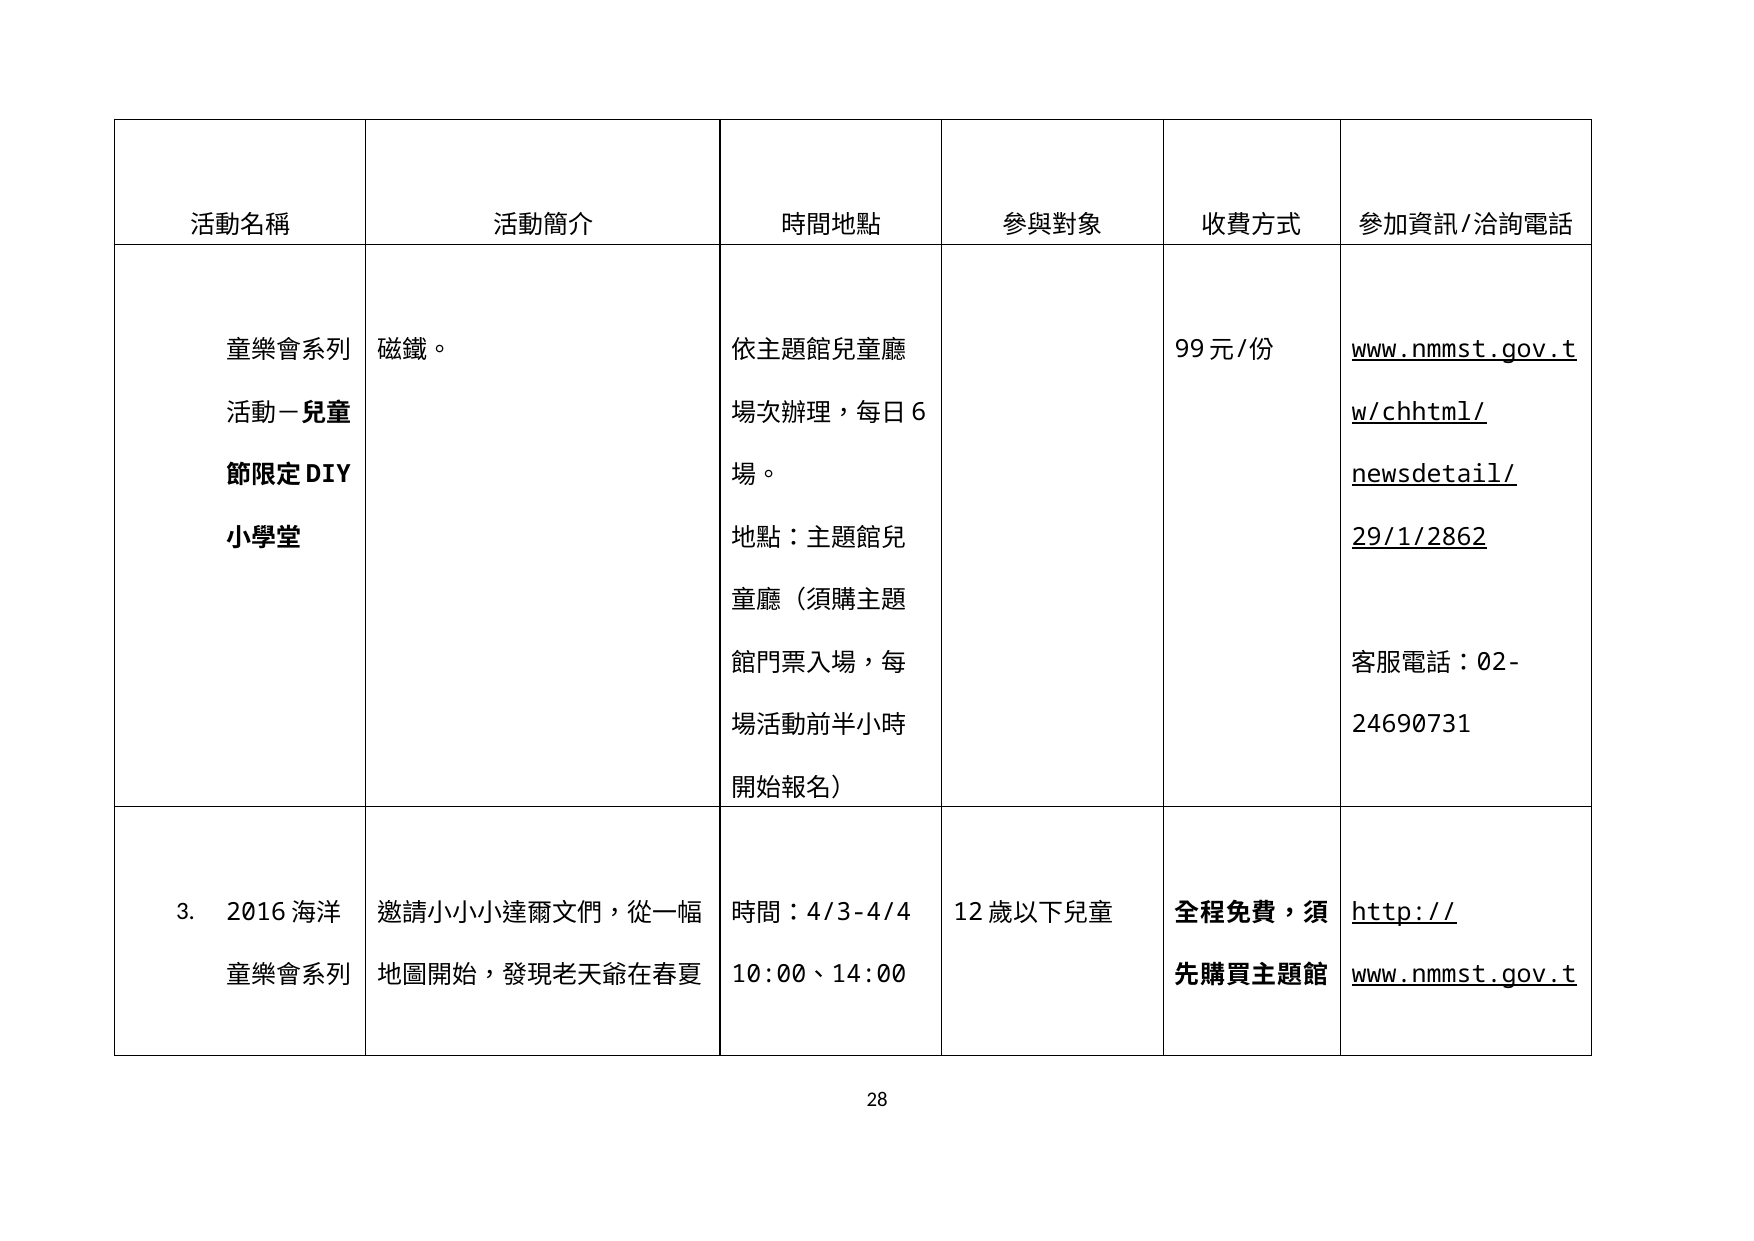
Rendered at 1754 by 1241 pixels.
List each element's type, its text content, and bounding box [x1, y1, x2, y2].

table_cell 99元/份 [1164, 245, 1340, 806]
table_cell 依主題館兒童廳場次辦理，每日6場。 地點：主題館兒童廳（須購主題館門票入場，每場活動前半小時開始報名） [721, 245, 941, 806]
table_cell www.nmmst.gov.tw/chhtml/newsdetail/29/1/2862 客服電話：02-24690731 [1341, 245, 1591, 806]
table_cell [942, 245, 1163, 806]
table_cell 全程免費，須先購買主題館 [1164, 807, 1340, 1055]
table_header 活動簡介 [366, 120, 719, 243]
table_cell 磁鐵。 [366, 245, 719, 806]
table_header 收費方式 [1164, 120, 1340, 243]
table_cell 邀請小小小達爾文們，從一幅地圖開始，發現老天爺在春夏 [366, 807, 719, 1055]
table_header 參與對象 [942, 120, 1163, 243]
table_cell 2016海洋童樂會系列活動－兒童節限定主題館導覽 [115, 807, 365, 1055]
table_cell http://www.nmmst.gov.t [1341, 807, 1591, 1055]
table_cell 時間：4/3-4/4 10:00、14:00 [721, 807, 941, 1055]
table_header 活動名稱 [115, 120, 365, 243]
table_cell 12歲以下兒童 [942, 807, 1163, 1055]
table_header 時間地點 [721, 120, 941, 243]
table_cell 2016海洋童樂會系列活動－兒童節限定DIY小學堂 [115, 245, 365, 806]
table_header 參加資訊/洽詢電話 [1341, 120, 1591, 243]
